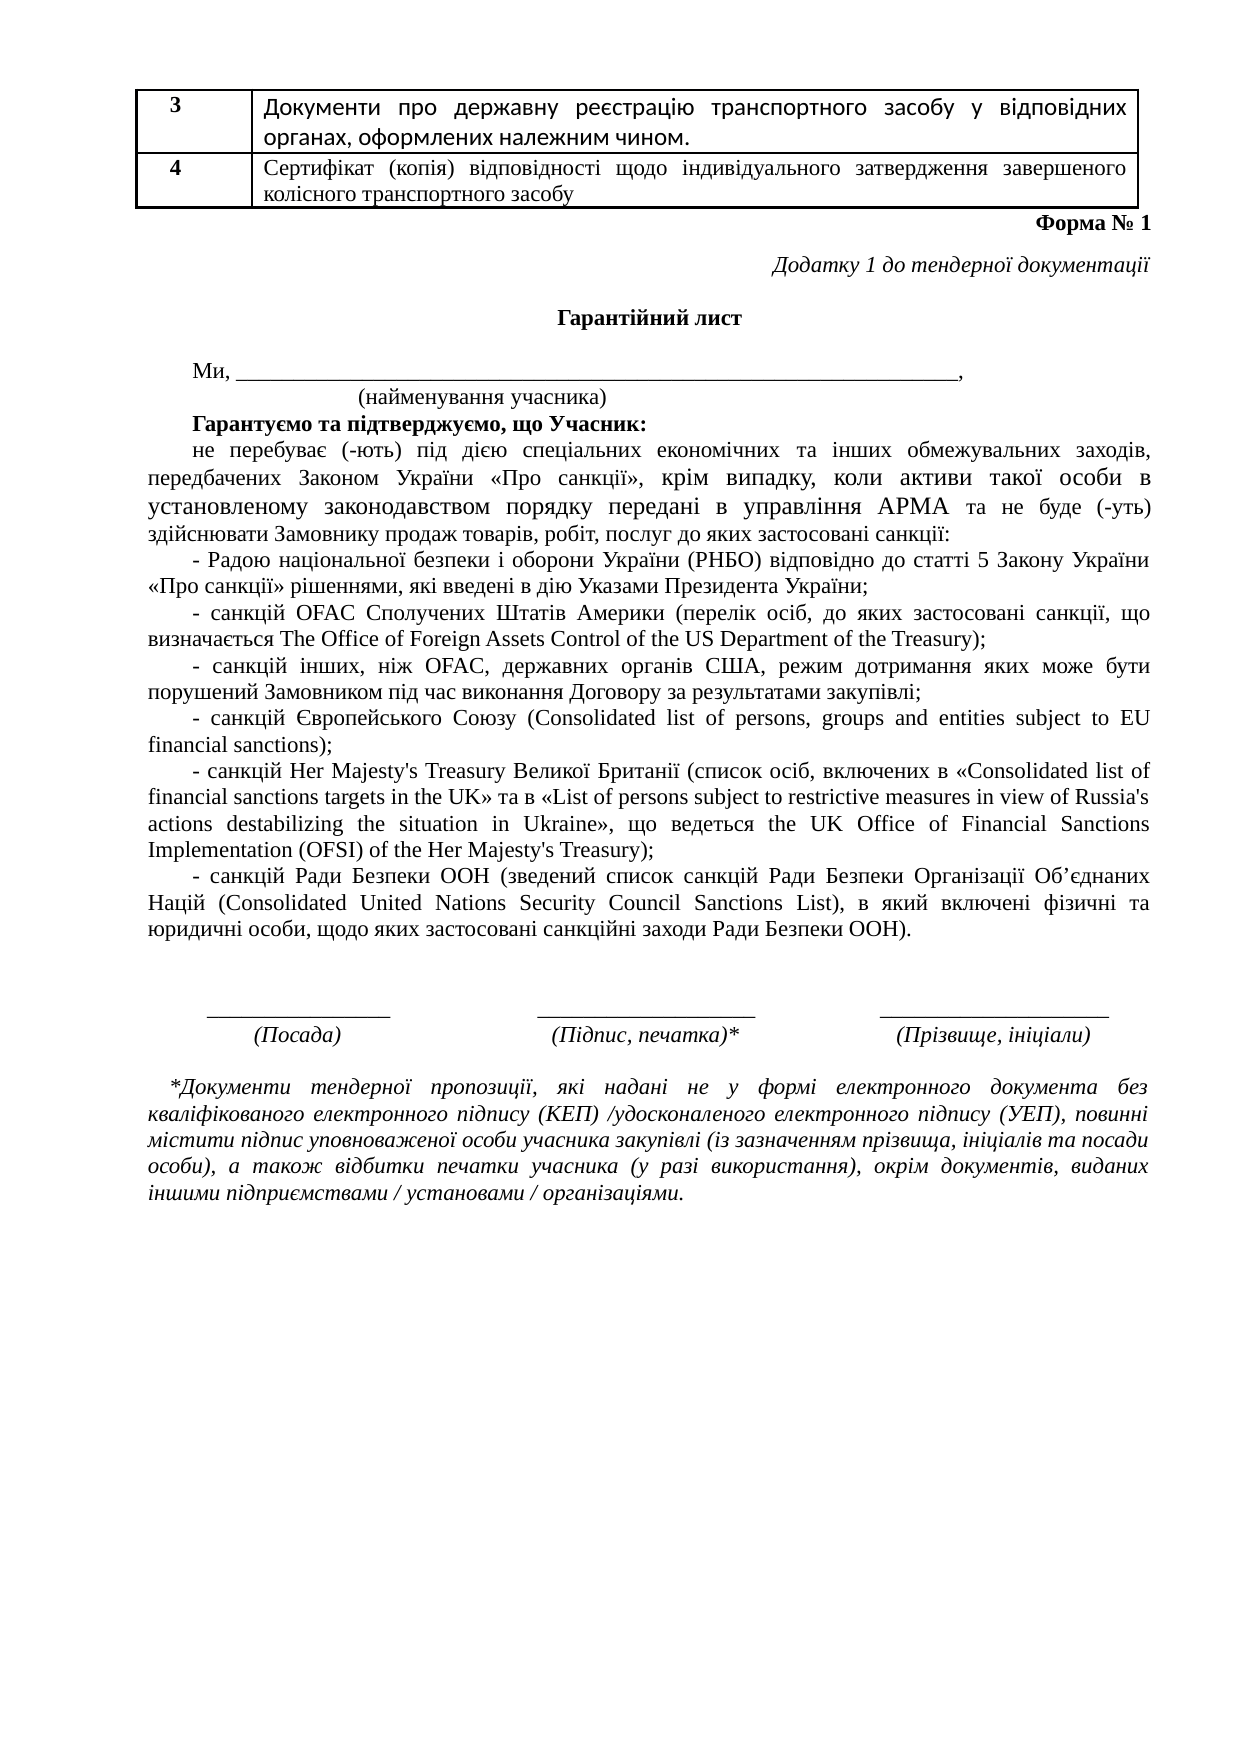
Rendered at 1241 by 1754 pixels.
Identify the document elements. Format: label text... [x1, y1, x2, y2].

table_cell (Прізвище, ініціали) [820, 1021, 1168, 1047]
text не перебуває (-ють) під дією спеціальних економічних та інших обмежувальних заходів, передбачених Законом України «Про санкції», крім випадку, коли активи такої особи в установленому законодавством порядку передані в управління АРМА та не буде (-уть) здійснювати Замовнику продаж товарів, робіт, послуг до яких застосовані санкції: [148, 436, 1152, 546]
text - санкцій Her Majesty's Treasury Великої Британії (список осіб, включених в «Consolidated list of financial sanctions targets in the UK» та в «List of persons subject to restrictive measures in view of Russia's actions destabilizing the situation in Ukraine», що ведеться the UK Office of Financial Sanctions Implementation (OFSI) of the Her Majesty's Treasury); [148, 757, 1152, 862]
text Форма № 1 [148, 208, 1152, 235]
text Гарантійний лист [148, 304, 1152, 331]
table_header ___________________ [473, 994, 820, 1021]
text Додатку 1 до тендерної документації [737, 252, 1152, 278]
text - санкцій Ради Безпеки ООН (зведений список санкцій Ради Безпеки Організації Об’єднаних Націй (Consolidated United Nations Security Council Sanctions List), в який включені фізичні та юридичні особи, щодо яких застосовані санкційні заходи Ради Безпеки ООН). [148, 862, 1152, 942]
table_cell [1169, 1021, 1240, 1047]
text *Документи тендерної пропозиції, які надані не у формі електронного документа без кваліфікованого електронного підпису (КЕП) /удосконаленого електронного підпису (УЕП), повинні містити підпис уповноваженої особи учасника закупівлі (із зазначенням прізвища, ініціалів та посади особи), а також відбитки печатки учасника (у разі використання), окрім документів, виданих іншими підприємствами / установами / організаціями. [148, 1073, 1152, 1205]
table_header ________________ [124, 994, 472, 1021]
text (найменування учасника) [148, 383, 1152, 410]
table_cell 4 [138, 154, 251, 206]
text - санкцій інших, ніж OFAC, державних органів США, режим дотримання яких може бути порушений Замовником під час виконання Договору за результатами закупівлі; [148, 652, 1152, 704]
table_header [1169, 994, 1240, 1021]
table_cell 3 [138, 91, 251, 152]
table_header ____________________ [820, 994, 1168, 1021]
text Ми, _______________________________________________________________, [148, 357, 1152, 383]
text Гарантуємо та підтверджуємо, що Учасник: [148, 410, 1152, 436]
text - Радою національної безпеки і оборони України (РНБО) відповідно до статті 5 Закону України «Про санкції» рішеннями, які введені в дію Указами Президента України; [148, 546, 1152, 599]
table_cell (Підпис, печатка)* [473, 1021, 820, 1047]
table_cell (Посада) [124, 1021, 472, 1047]
text - санкцій OFAC Сполучених Штатів Америки (перелік осіб, до яких застосовані санкції, що визначається The Office of Foreign Assets Control of the US Department of the Treasury); [148, 599, 1152, 652]
text - санкцій Європейського Союзу (Consolidated list of persons, groups and entities subject to EU financial sanctions); [148, 704, 1152, 757]
